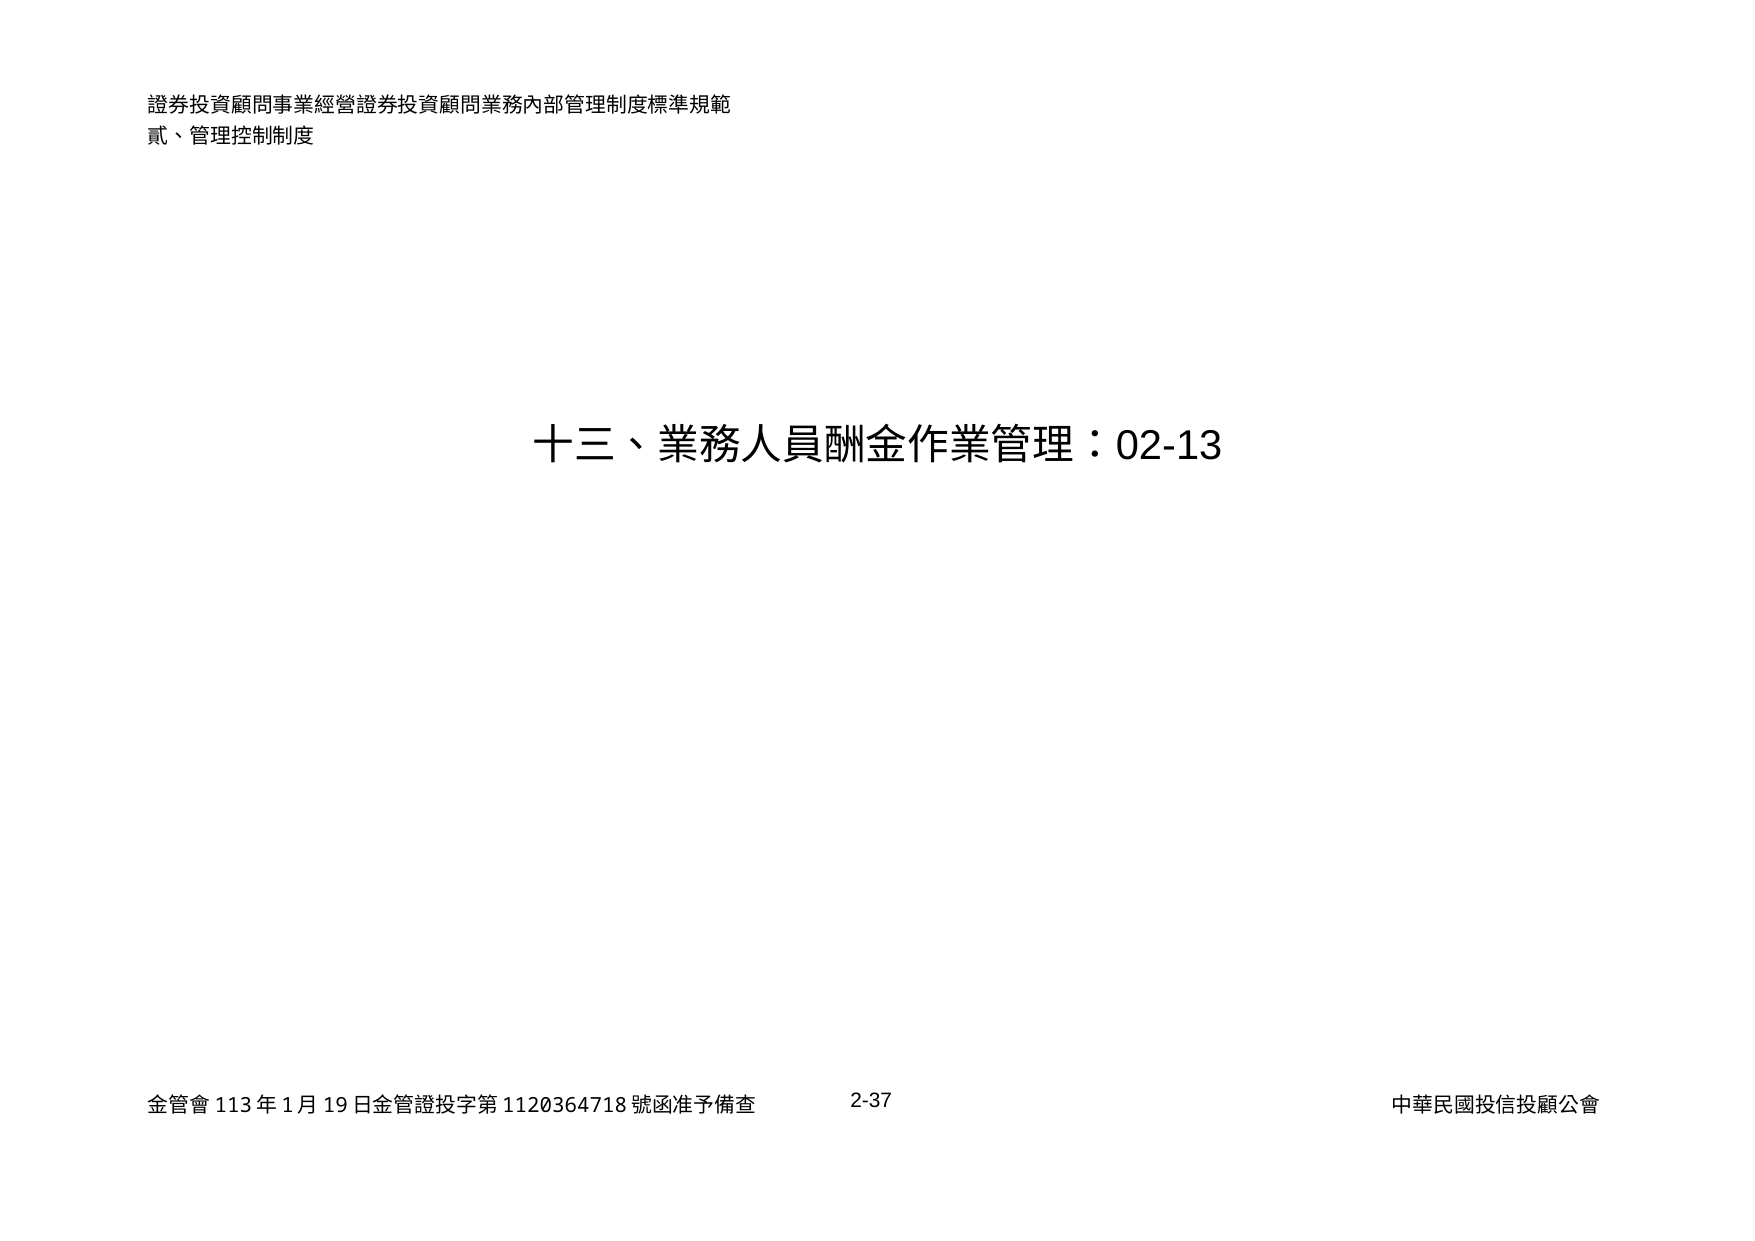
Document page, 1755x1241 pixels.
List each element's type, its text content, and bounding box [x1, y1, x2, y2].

text 十三、業務人員酬金作業管理：02-13 [148, 400, 1606, 462]
